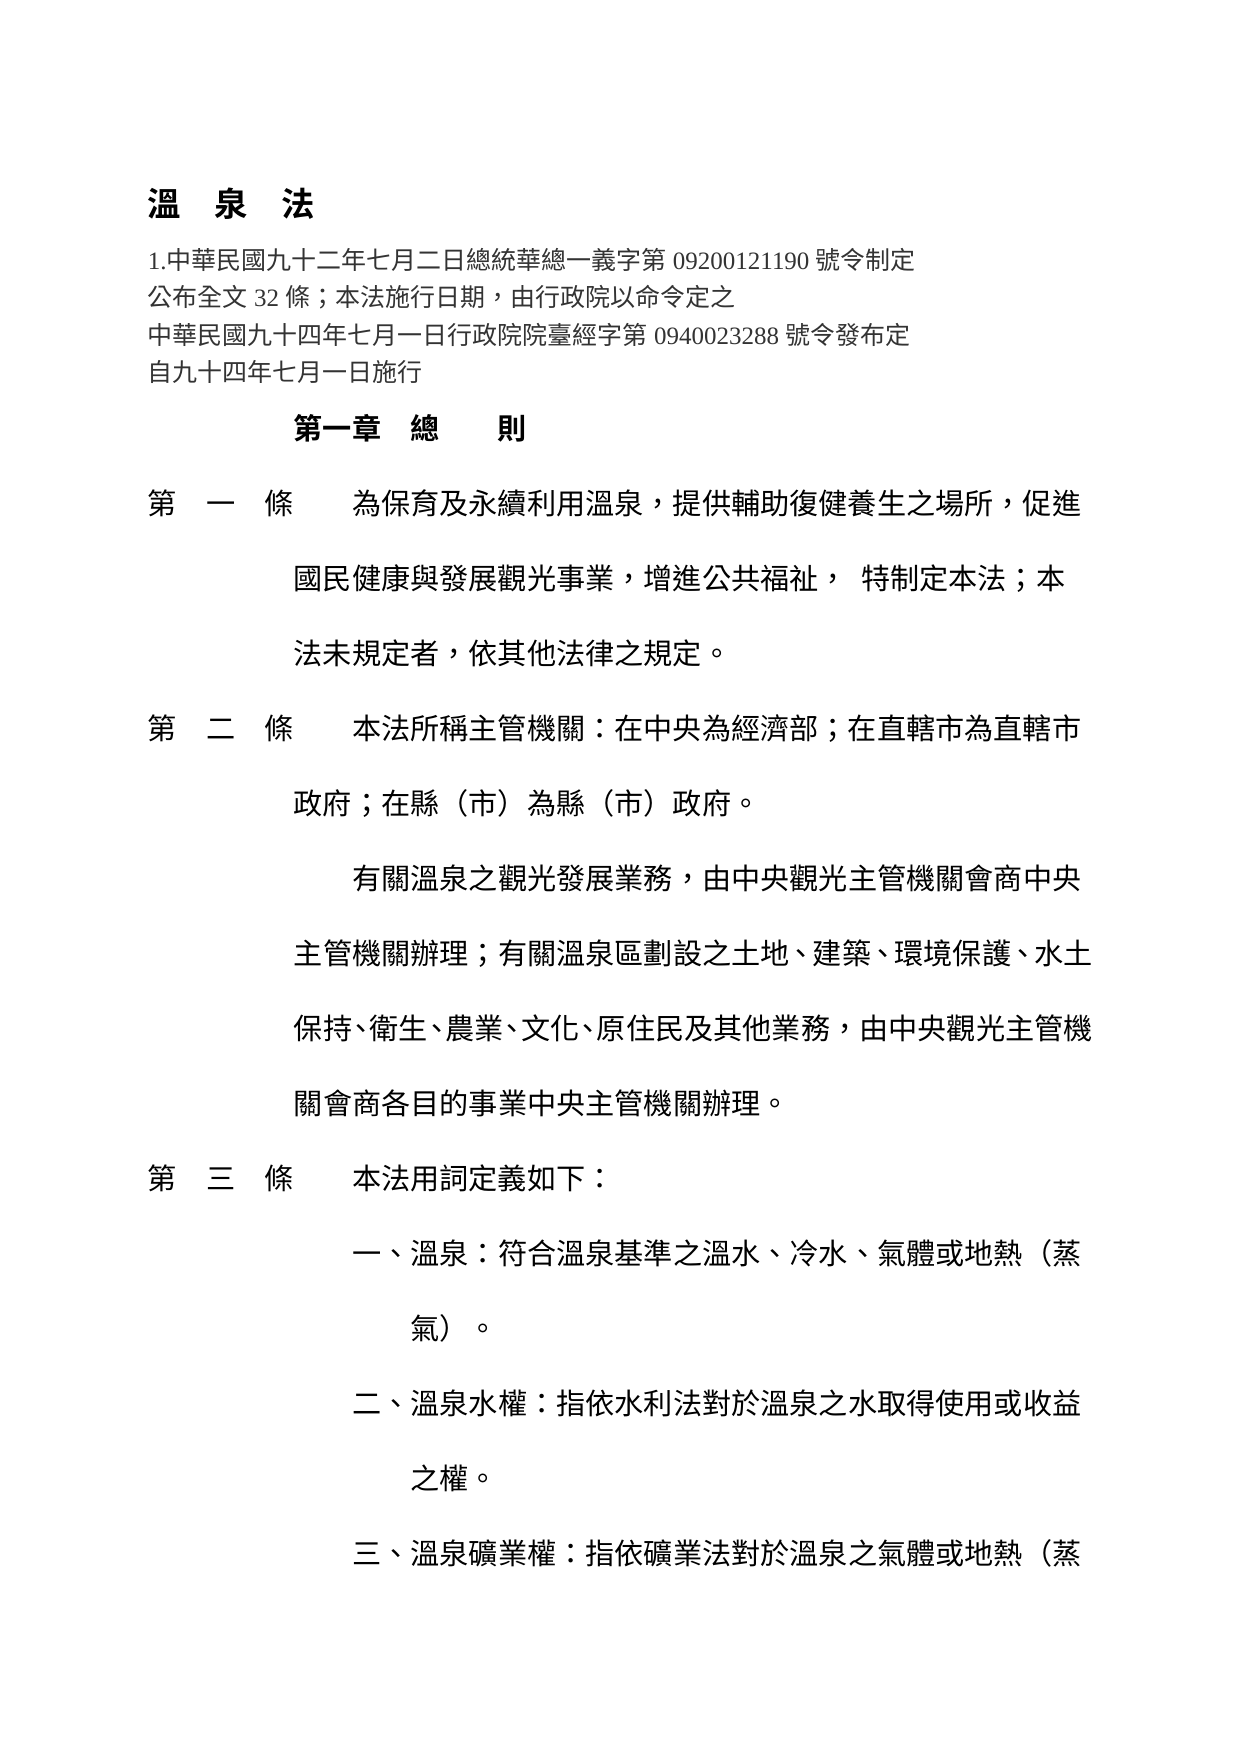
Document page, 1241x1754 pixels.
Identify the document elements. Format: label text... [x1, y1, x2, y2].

text 第 二 條 本法所稱主管機關：在中央為經濟部；在直轄市為直轄市政府；在縣（市）為縣（市）政府。 [148, 689, 1092, 839]
text 二、溫泉水權：指依水利法對於溫泉之水取得使用或收益之權。 [352, 1364, 1092, 1514]
text 有關溫泉之觀光發展業務，由中央觀光主管機關會商中央主管機關辦理；有關溫泉區劃設之土地、建築、環境保護、水土保持、衛生、農業、文化、原住民及其他業務，由中央觀光主管機關會商各目的事業中央主管機關辦理。 [294, 839, 1092, 1139]
text 三、溫泉礦業權：指依礦業法對於溫泉之氣體或地熱（蒸 [352, 1514, 1092, 1589]
text 第 三 條 本法用詞定義如下： [148, 1139, 1092, 1214]
text 溫 泉 法 [148, 164, 1092, 239]
text 第一章 總 則 [148, 389, 1092, 464]
text 一、溫泉：符合溫泉基準之溫水、冷水、氣體或地熱（蒸氣）。 [352, 1214, 1092, 1364]
text 1.中華民國九十二年七月二日總統華總一義字第 09200121190 號令制定 公布全文 32 條；本法施行日期，由行政院以命令定之 中華民國九十四年七月一日行政院院臺經字第 0940023288 號令發布定 自九十四年七月一日施行 [148, 239, 1092, 389]
text 第 一 條 為保育及永續利用溫泉，提供輔助復健養生之場所，促進國民健康與發展觀光事業，增進公共福祉， 特制定本法；本法未規定者，依其他法律之規定。 [148, 464, 1092, 689]
